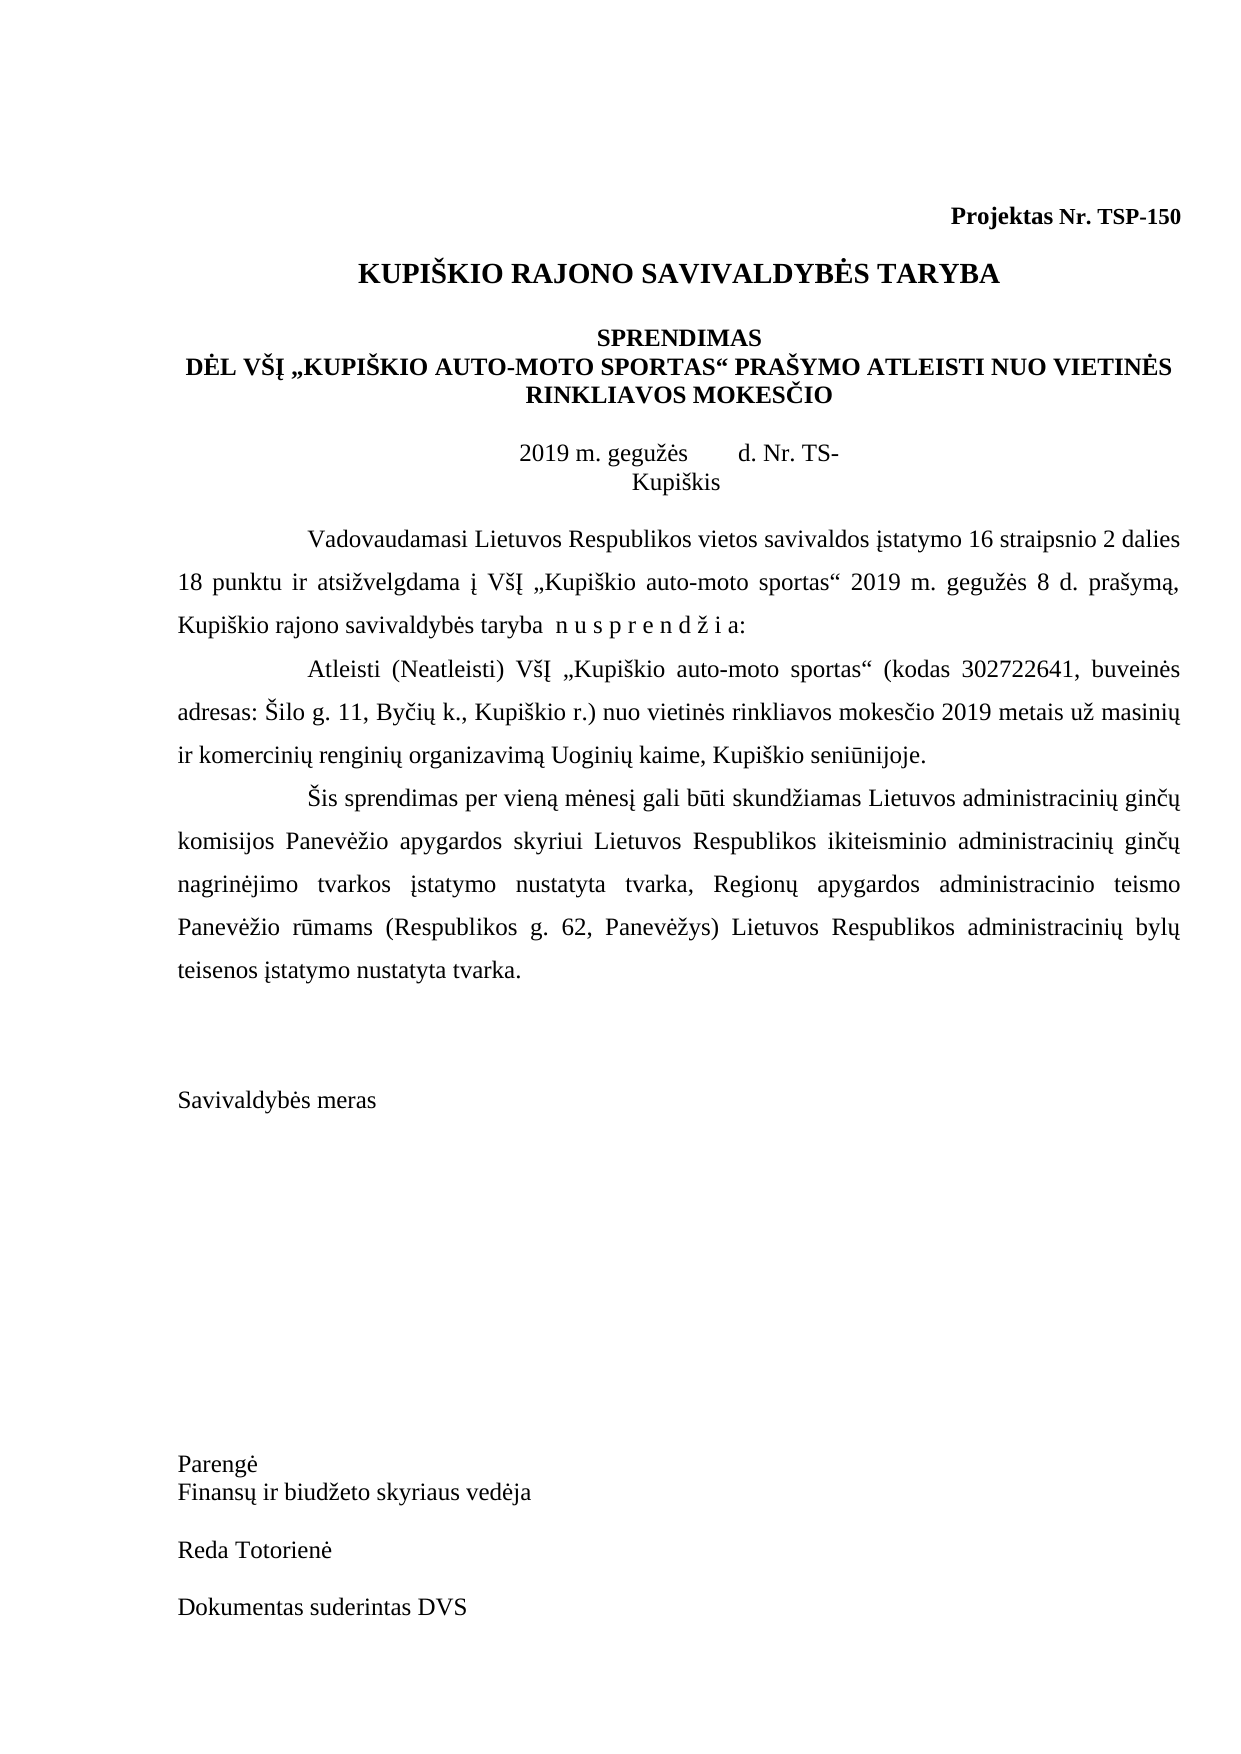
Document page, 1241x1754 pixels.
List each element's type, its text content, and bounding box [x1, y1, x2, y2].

text Projektas Nr. TSP-150 [177, 201, 1181, 230]
text Šis sprendimas per vieną mėnesį gali būti skundžiamas Lietuvos administracinių ginčų komisijos Panevėžio apygardos skyriui Lietuvos Respublikos ikiteisminio administracinių ginčų nagrinėjimo tvarkos įstatymo nustatyta tvarka, Regionų apygardos administracinio teismo Panevėžio rūmams (Respublikos g. 62, Panevėžys) Lietuvos Respublikos administracinių bylų teisenos įstatymo nustatyta tvarka. [177, 783, 1181, 984]
text Dokumentas suderintas DVS [177, 1592, 1181, 1621]
text DĖL VŠĮ „KUPIŠKIO AUTO-MOTO SPORTAS“ PRAŠYMO ATLEISTI NUO VIETINĖS RINKLIAVOS MOKESČIO [177, 352, 1181, 409]
text Savivaldybės meras [177, 1085, 1181, 1114]
text Atleisti (Neatleisti) VšĮ „Kupiškio auto-moto sportas“ (kodas 302722641, buveinės adresas: Šilo g. 11, Byčių k., Kupiškio r.) nuo vietinės rinkliavos mokesčio 2019 metais už masinių ir komercinių renginių organizavimą Uoginių kaime, Kupiškio seniūnijoje. [177, 654, 1181, 769]
text Vadovaudamasi Lietuvos Respublikos vietos savivaldos įstatymo 16 straipsnio 2 dalies 18 punktu ir atsižvelgdama į VšĮ „Kupiškio auto-moto sportas“ 2019 m. gegužės 8 d. prašymą, Kupiškio rajono savivaldybės taryba n u s p r e n d ž i a: [177, 524, 1181, 639]
text Parengė [177, 1449, 1181, 1477]
text Finansų ir biudžeto skyriaus vedėja [177, 1477, 1181, 1506]
text Kupiškis [177, 467, 1181, 496]
text SPRENDIMAS [177, 323, 1181, 352]
text 2019 m. gegužės d. Nr. TS- [177, 438, 1181, 467]
text Reda Totorienė [177, 1535, 1181, 1564]
text KUPIŠKIO RAJONO SAVIVALDYBĖS TARYBA [177, 256, 1181, 289]
